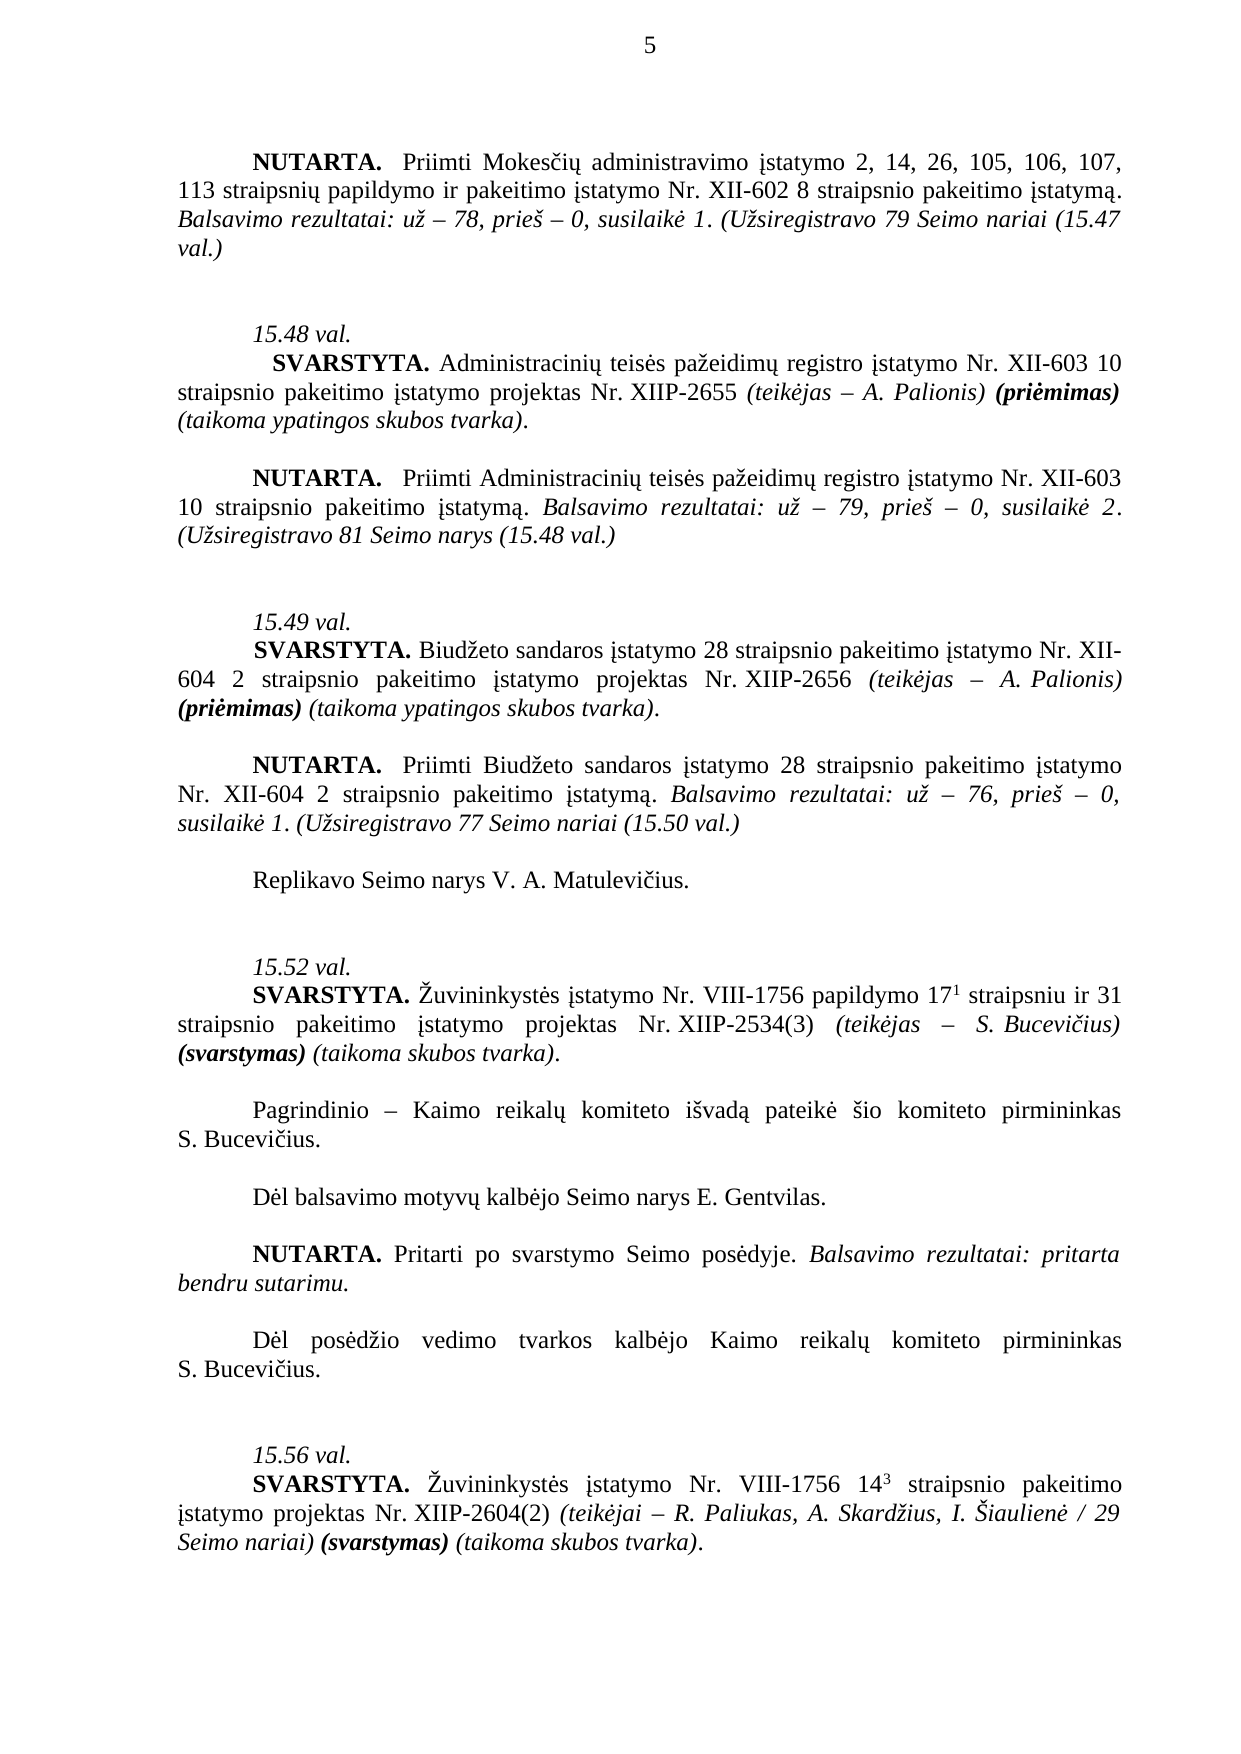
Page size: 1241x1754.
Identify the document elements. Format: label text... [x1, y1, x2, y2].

text SVARSTYTA. Žuvininkystės įstatymo Nr. VIII-1756 143 straipsnio pakeitimo įstatymo projektas Nr. XIIP-2604(2) (teikėjai – R. Paliukas, A. Skardžius, I. Šiaulienė / 29 Seimo nariai) (svarstymas) (taikoma skubos tvarka). [177, 1469, 1122, 1556]
text NUTARTA. Pritarti po svarstymo Seimo posėdyje. Balsavimo rezultatai: pritarta bendru sutarimu. [177, 1239, 1122, 1297]
text NUTARTA. Priimti Mokesčių administravimo įstatymo 2, 14, 26, 105, 106, 107, 113 straipsnių papildymo ir pakeitimo įstatymo Nr. XII-602 8 straipsnio pakeitimo įstatymą. Balsavimo rezultatai: už – 78, prieš – 0, susilaikė 1. (Užsiregistravo 79 Seimo nariai (15.47 val.) [177, 147, 1122, 262]
text SVARSTYTA. Administracinių teisės pažeidimų registro įstatymo Nr. XII-603 10 straipsnio pakeitimo įstatymo projektas Nr. XIIP-2655 (teikėjas – A. Palionis) (priėmimas) (taikoma ypatingos skubos tvarka). [177, 348, 1122, 434]
text Pagrindinio – Kaimo reikalų komiteto išvadą pateikė šio komiteto pirmininkas S. Bucevičius. [177, 1096, 1122, 1153]
text NUTARTA. Priimti Biudžeto sandaros įstatymo 28 straipsnio pakeitimo įstatymo Nr. XII-604 2 straipsnio pakeitimo įstatymą. Balsavimo rezultatai: už – 76, prieš – 0, susilaikė 1. (Užsiregistravo 77 Seimo nariai (15.50 val.) [177, 751, 1122, 837]
text Dėl balsavimo motyvų kalbėjo Seimo narys E. Gentvilas. [177, 1182, 1122, 1211]
text SVARSTYTA. Žuvininkystės įstatymo Nr. VIII-1756 papildymo 171 straipsniu ir 31 straipsnio pakeitimo įstatymo projektas Nr. XIIP-2534(3) (teikėjas – S. Bucevičius) (svarstymas) (taikoma skubos tvarka). [177, 981, 1122, 1067]
text SVARSTYTA. Biudžeto sandaros įstatymo 28 straipsnio pakeitimo įstatymo Nr. XII-604 2 straipsnio pakeitimo įstatymo projektas Nr. XIIP-2656 (teikėjas – A. Palionis) (priėmimas) (taikoma ypatingos skubos tvarka). [177, 636, 1122, 722]
text 15.52 val. [177, 952, 1122, 981]
text 15.49 val. [177, 607, 1122, 636]
text Replikavo Seimo narys V. A. Matulevičius. [177, 866, 1122, 894]
text 15.48 val. [177, 319, 1122, 348]
text 15.56 val. [177, 1441, 1122, 1469]
text Dėl posėdžio vedimo tvarkos kalbėjo Kaimo reikalų komiteto pirmininkas S. Bucevičius. [177, 1326, 1122, 1383]
text NUTARTA. Priimti Administracinių teisės pažeidimų registro įstatymo Nr. XII-603 10 straipsnio pakeitimo įstatymą. Balsavimo rezultatai: už – 79, prieš – 0, susilaikė 2. (Užsiregistravo 81 Seimo narys (15.48 val.) [177, 463, 1122, 549]
